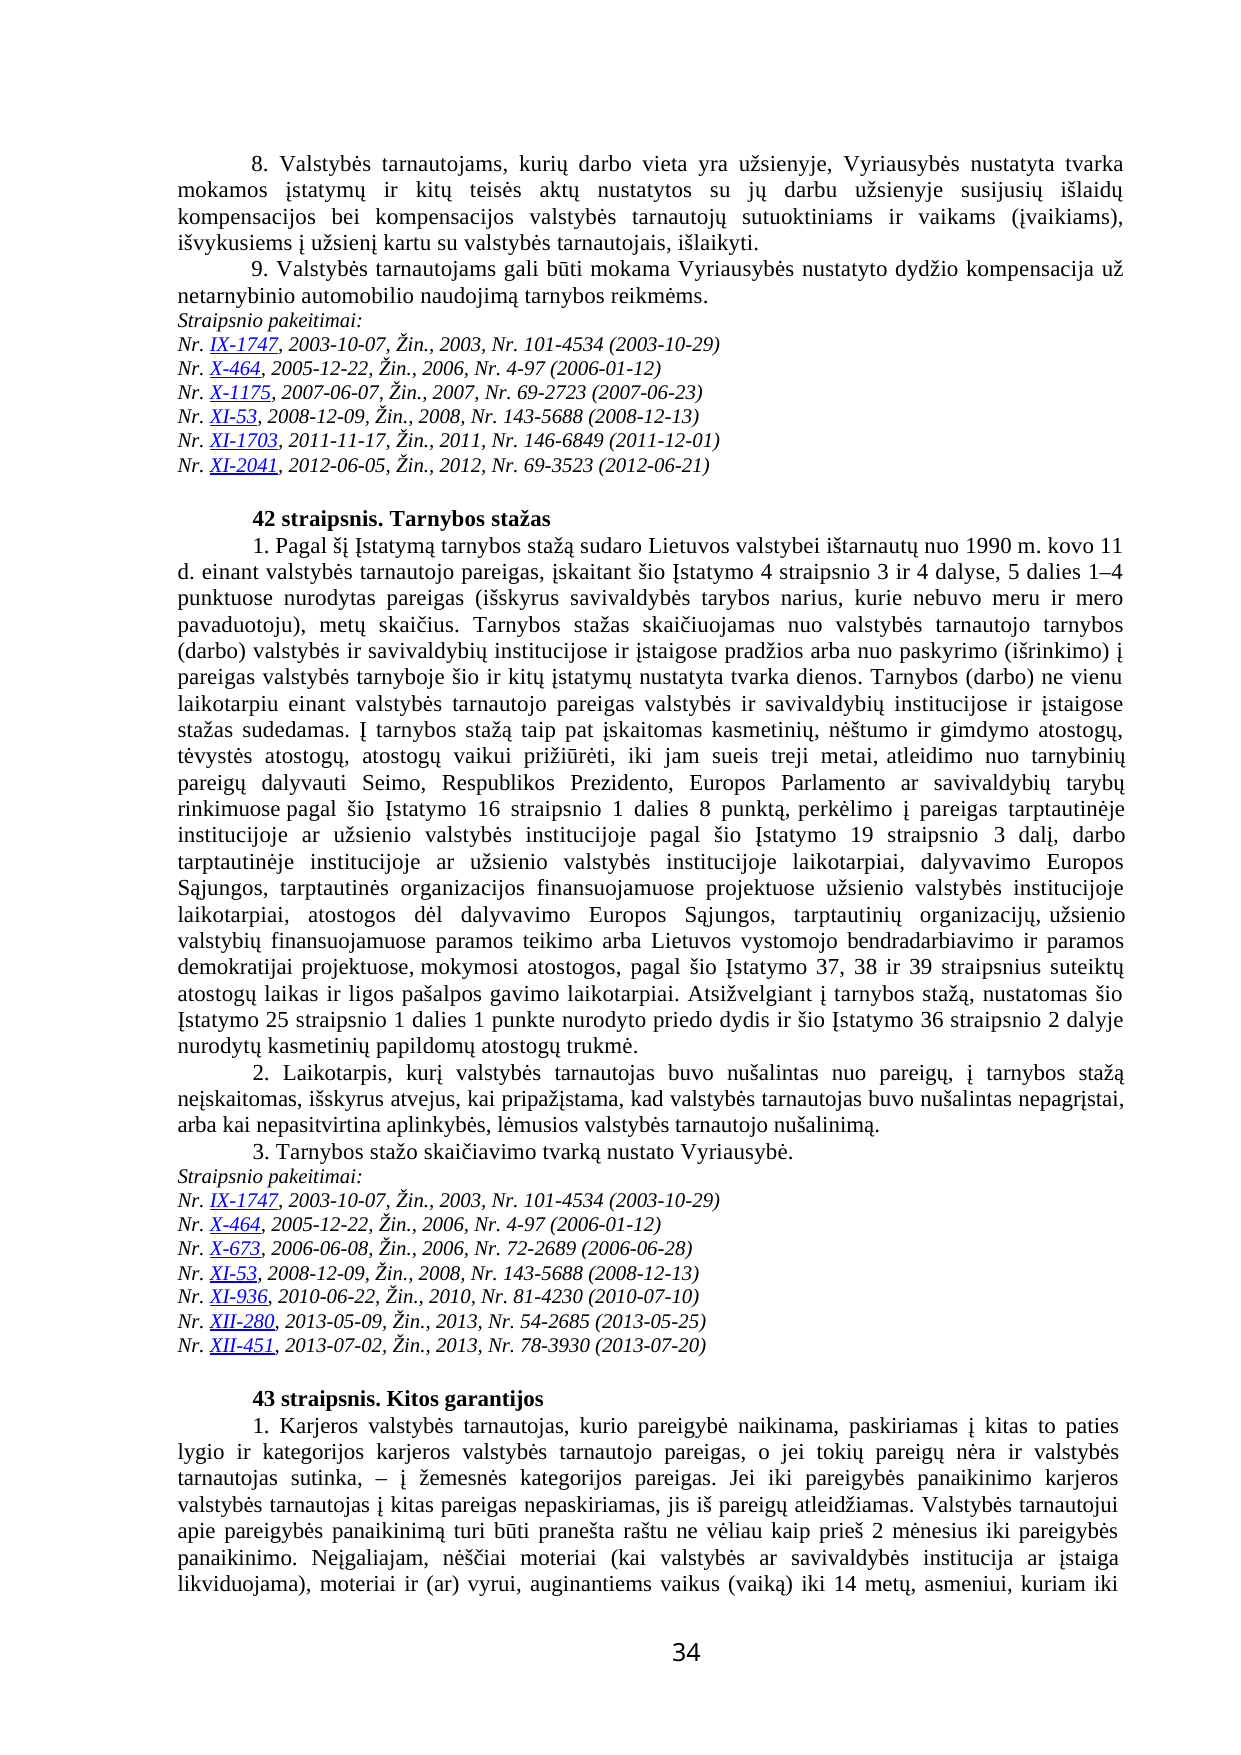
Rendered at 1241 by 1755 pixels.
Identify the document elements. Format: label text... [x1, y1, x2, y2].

text Nr. XII-451, 2013-07-02, Žin., 2013, Nr. 78-3930 (2013-07-20) [177, 1333, 1120, 1357]
text Straipsnio pakeitimai: [177, 308, 1126, 332]
text Nr. XII-280, 2013-05-09, Žin., 2013, Nr. 54-2685 (2013-05-25) [177, 1308, 1120, 1333]
text 8. Valstybės tarnautojams, kurių darbo vieta yra užsienyje, Vyriausybės nustatyta tvarka mokamos įstatymų ir kitų teisės aktų nustatytos su jų darbu užsienyje susijusių išlaidų kompensacijos bei kompensacijos valstybės tarnautojų sutuoktiniams ir vaikams (įvaikiams), išvykusiems į užsienį kartu su valstybės tarnautojais, išlaikyti. [177, 150, 1126, 255]
text Nr. X-464, 2005-12-22, Žin., 2006, Nr. 4-97 (2006-01-12) [177, 356, 1120, 380]
text Nr. XI-53, 2008-12-09, Žin., 2008, Nr. 143-5688 (2008-12-13) [177, 1260, 1120, 1284]
text Nr. XI-53, 2008-12-09, Žin., 2008, Nr. 143-5688 (2008-12-13) [177, 404, 1120, 428]
text Nr. IX-1747, 2003-10-07, Žin., 2003, Nr. 101-4534 (2003-10-29) [177, 332, 1120, 356]
text 2. Laikotarpis, kurį valstybės tarnautojas buvo nušalintas nuo pareigų, į tarnybos stažą neįskaitomas, išskyrus atvejus, kai pripažįstama, kad valstybės tarnautojas buvo nušalintas nepagrįstai, arba kai nepasitvirtina aplinkybės, lėmusios valstybės tarnautojo nušalinimą. [177, 1059, 1126, 1138]
text Nr. XI-936, 2010-06-22, Žin., 2010, Nr. 81-4230 (2010-07-10) [177, 1284, 1120, 1308]
text 43 straipsnis. Kitos garantijos [177, 1385, 1120, 1412]
text 1. Karjeros valstybės tarnautojas, kurio pareigybė naikinama, paskiriamas į kitas to paties lygio ir kategorijos karjeros valstybės tarnautojo pareigas, o jei tokių pareigų nėra ir valstybės tarnautojas sutinka, – į žemesnės kategorijos pareigas. Jei iki pareigybės panaikinimo karjeros valstybės tarnautojas į kitas pareigas nepaskiriamas, jis iš pareigų atleidžiamas. Valstybės tarnautojui apie pareigybės panaikinimą turi būti pranešta raštu ne vėliau kaip prieš 2 mėnesius iki pareigybės panaikinimo. Neįgaliajam, nėščiai moteriai (kai valstybės ar savivaldybės institucija ar įstaiga likviduojama), moteriai ir (ar) vyrui, auginantiems vaikus (vaiką) iki 14 metų, asmeniui, kuriam iki [177, 1412, 1120, 1596]
text Straipsnio pakeitimai: [177, 1164, 1126, 1188]
text 1. Pagal šį Įstatymą tarnybos stažą sudaro Lietuvos valstybei ištarnautų nuo 1990 m. kovo 11 d. einant valstybės tarnautojo pareigas, įskaitant šio Įstatymo 4 straipsnio 3 ir 4 dalyse, 5 dalies 1–4 punktuose nurodytas pareigas (išskyrus savivaldybės tarybos narius, kurie nebuvo meru ir mero pavaduotoju), metų skaičius. Tarnybos stažas skaičiuojamas nuo valstybės tarnautojo tarnybos (darbo) valstybės ir savivaldybių institucijose ir įstaigose pradžios arba nuo paskyrimo (išrinkimo) į pareigas valstybės tarnyboje šio ir kitų įstatymų nustatyta tvarka dienos. Tarnybos (darbo) ne vienu laikotarpiu einant valstybės tarnautojo pareigas valstybės ir savivaldybių institucijose ir įstaigose stažas sudedamas. Į tarnybos stažą taip pat įskaitomas kasmetinių, nėštumo ir gimdymo atostogų, tėvystės atostogų, atostogų vaikui prižiūrėti, iki jam sueis treji metai, atleidimo nuo tarnybinių pareigų dalyvauti Seimo, Respublikos Prezidento, Europos Parlamento ar savivaldybių tarybų rinkimuose pagal šio Įstatymo 16 straipsnio 1 dalies 8 punktą, perkėlimo į pareigas tarptautinėje institucijoje ar užsienio valstybės institucijoje pagal šio Įstatymo 19 straipsnio 3 dalį, darbo tarptautinėje institucijoje ar užsienio valstybės institucijoje laikotarpiai, dalyvavimo Europos Sąjungos, tarptautinės organizacijos finansuojamuose projektuose užsienio valstybės institucijoje laikotarpiai, atostogos dėl dalyvavimo Europos Sąjungos, tarptautinių organizacijų, užsienio valstybių finansuojamuose paramos teikimo arba Lietuvos vystomojo bendradarbiavimo ir paramos demokratijai projektuose, mokymosi atostogos, pagal šio Įstatymo 37, 38 ir 39 straipsnius suteiktų atostogų laikas ir ligos pašalpos gavimo laikotarpiai. Atsižvelgiant į tarnybos stažą, nustatomas šio Įstatymo 25 straipsnio 1 dalies 1 punkte nurodyto priedo dydis ir šio Įstatymo 36 straipsnio 2 dalyje nurodytų kasmetinių papildomų atostogų trukmė. [177, 532, 1126, 1059]
text Nr. X-1175, 2007-06-07, Žin., 2007, Nr. 69-2723 (2007-06-23) [177, 380, 1120, 404]
text Nr. IX-1747, 2003-10-07, Žin., 2003, Nr. 101-4534 (2003-10-29) [177, 1188, 1120, 1212]
text Nr. XI-2041, 2012-06-05, Žin., 2012, Nr. 69-3523 (2012-06-21) [177, 452, 1120, 477]
text 42 straipsnis. Tarnybos stažas [177, 505, 1126, 532]
text Nr. X-673, 2006-06-08, Žin., 2006, Nr. 72-2689 (2006-06-28) [177, 1236, 1120, 1260]
text 9. Valstybės tarnautojams gali būti mokama Vyriausybės nustatyto dydžio kompensacija už netarnybinio automobilio naudojimą tarnybos reikmėms. [177, 255, 1126, 308]
text Nr. X-464, 2005-12-22, Žin., 2006, Nr. 4-97 (2006-01-12) [177, 1212, 1120, 1236]
text Nr. XI-1703, 2011-11-17, Žin., 2011, Nr. 146-6849 (2011-12-01) [177, 428, 1120, 452]
text 3. Tarnybos stažo skaičiavimo tvarką nustato Vyriausybė. [177, 1138, 1126, 1164]
